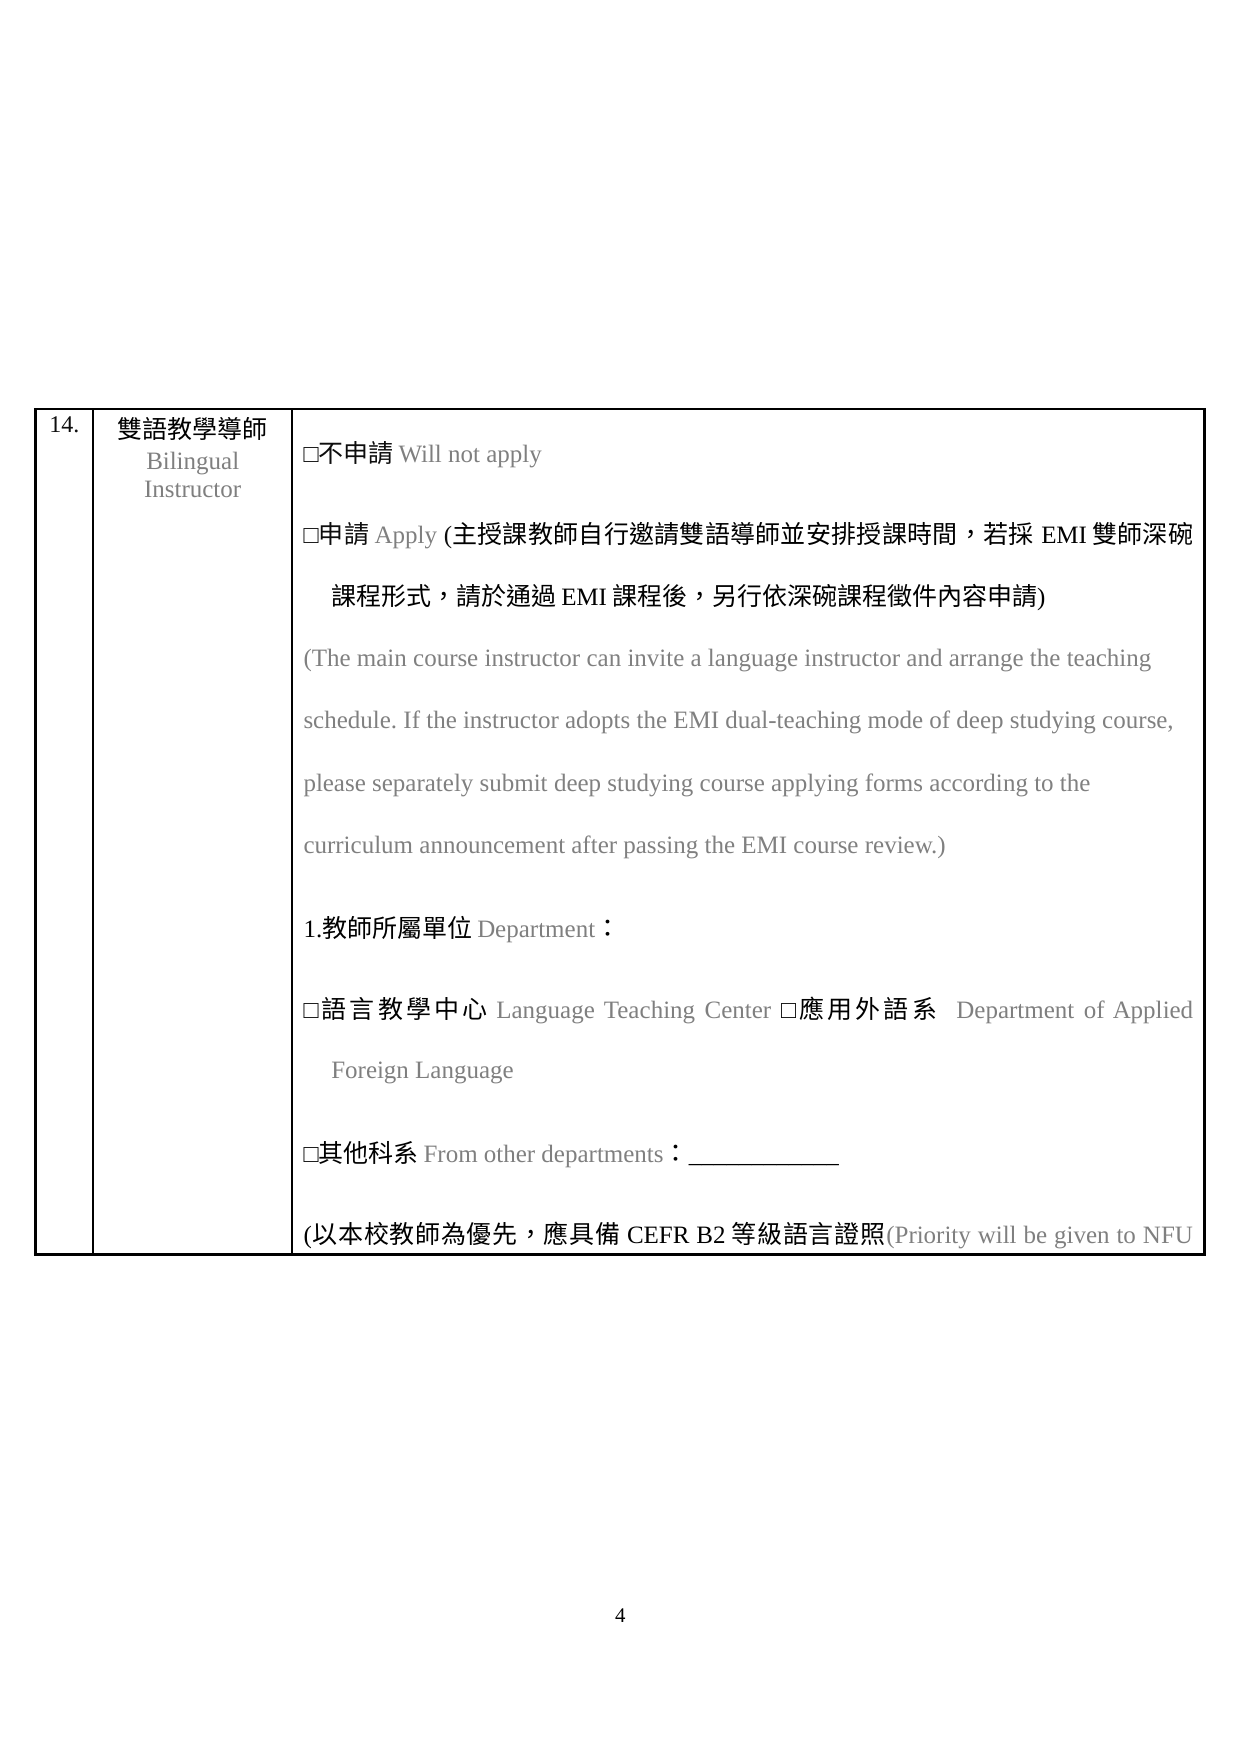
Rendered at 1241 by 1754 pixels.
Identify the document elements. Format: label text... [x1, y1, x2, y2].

table_cell 14. [37, 410, 92, 1253]
table_cell □不申請Will not apply □申請Apply (主授課教師自行邀請雙語導師並安排授課時間，若採EMI雙師深碗課程形式，請於通過EMI課程後，另行依深碗課程徵件內容申請) (The main course instructor can invite a language instructor and arrange the teaching schedule. If the instructor adopts the EMI dual-teaching mode of deep studying course, please separately submit deep studying course applying forms according to the curriculum announcement after passing the EMI course review.) 1.教師所屬單位Department： □語言教學中心Language Teaching Center □應用外語系 Department of Applied Foreign Language □其他科系From other departments：____________ (以本校教師為優先，應具備CEFR B2等級語言證照(Priority will be given to NFU [293, 410, 1203, 1253]
table_cell 雙語教學導師 Bilingual Instructor [94, 410, 291, 1253]
